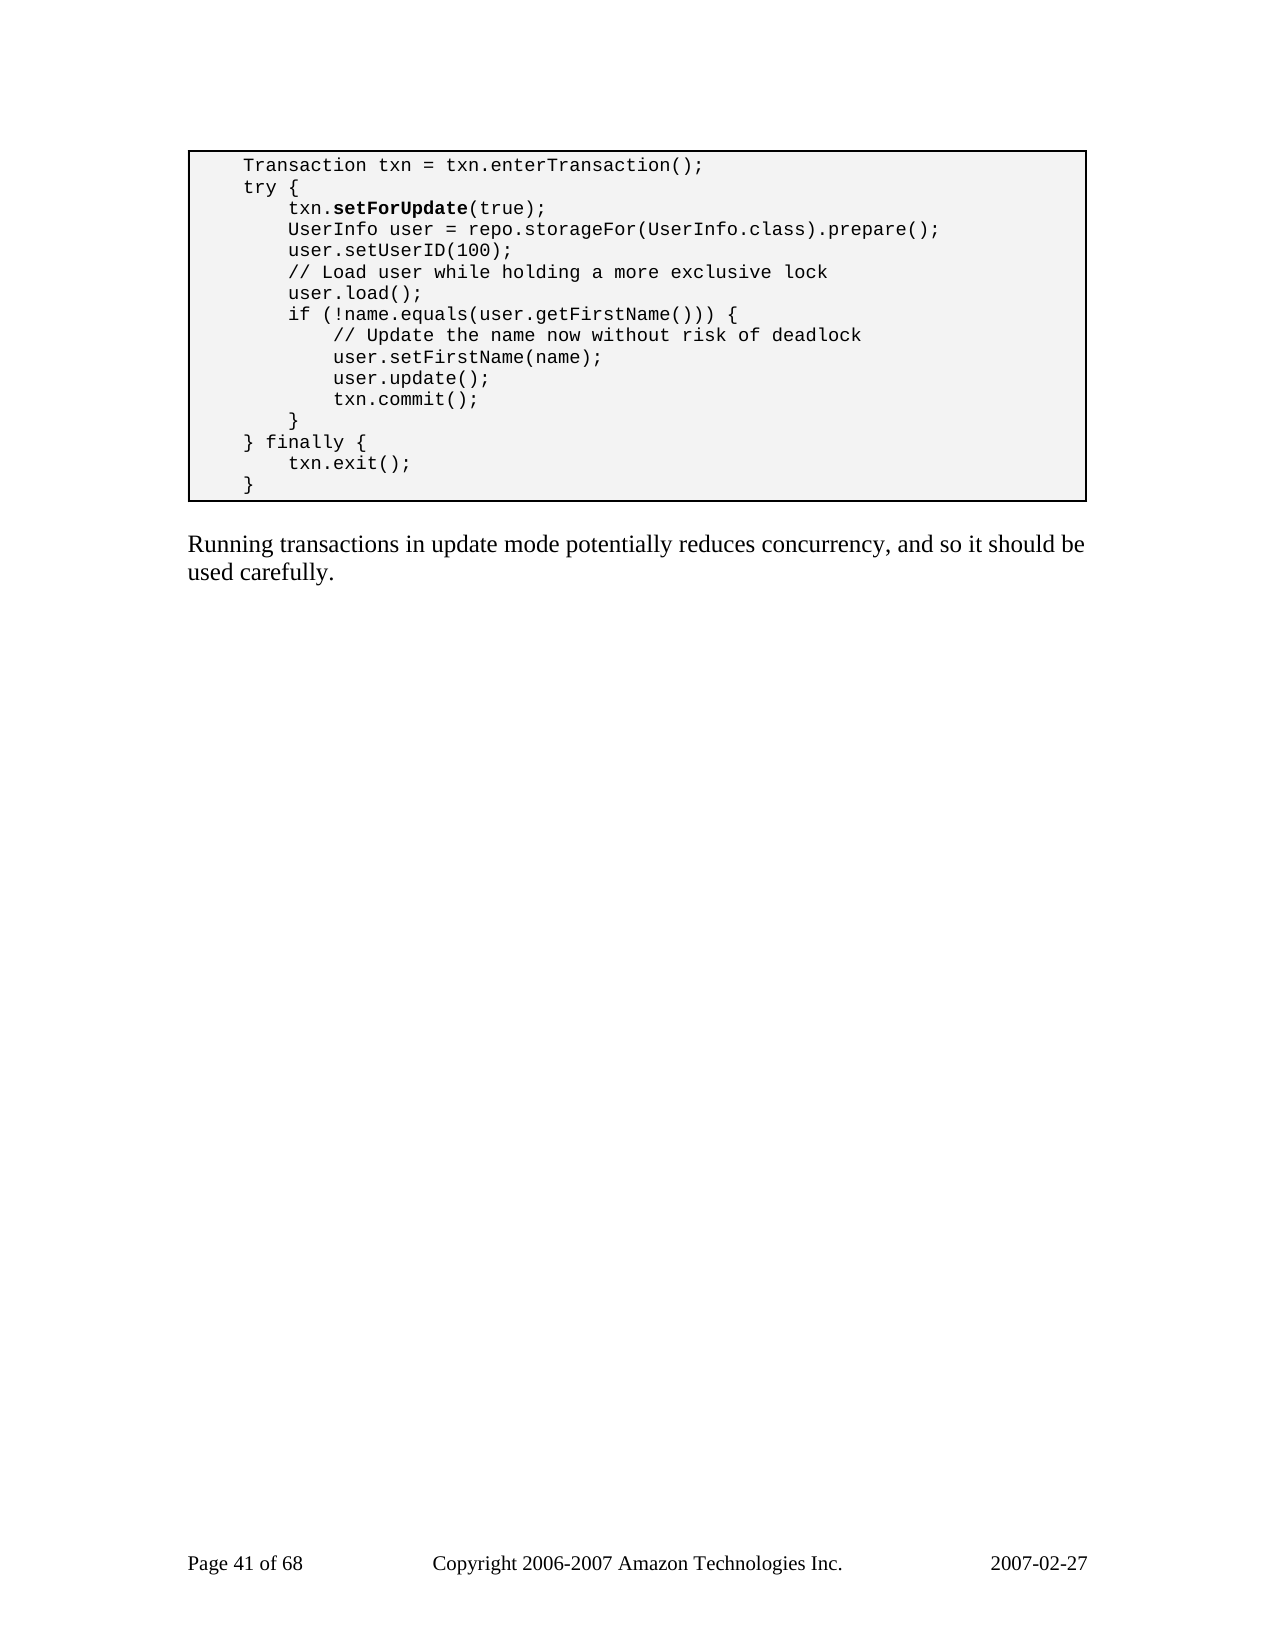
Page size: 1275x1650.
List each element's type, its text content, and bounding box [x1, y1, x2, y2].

text // Load user while holding a more exclusive lock [190, 256, 1085, 277]
text // Update the name now without risk of deadlock [190, 320, 1085, 341]
text user.load(); [190, 277, 1085, 299]
text user.setUserID(100); [190, 235, 1085, 256]
text } [190, 469, 1085, 500]
text if (!name.equals(user.getFirstName())) { [190, 299, 1085, 320]
text try { [190, 171, 1085, 192]
text txn.commit(); [190, 384, 1085, 405]
text } [190, 405, 1085, 426]
text Transaction txn = txn.enterTransaction(); [190, 152, 1085, 171]
text txn.setForUpdate(true); [190, 192, 1085, 214]
text } finally { [190, 426, 1085, 447]
text user.update(); [190, 362, 1085, 384]
text UserInfo user = repo.storageFor(UserInfo.class).prepare(); [190, 214, 1085, 235]
text txn.exit(); [190, 447, 1085, 469]
text Running transactions in update mode potentially reduces concurrency, and so it should be used carefully. [187, 530, 1087, 586]
text user.setFirstName(name); [190, 341, 1085, 362]
